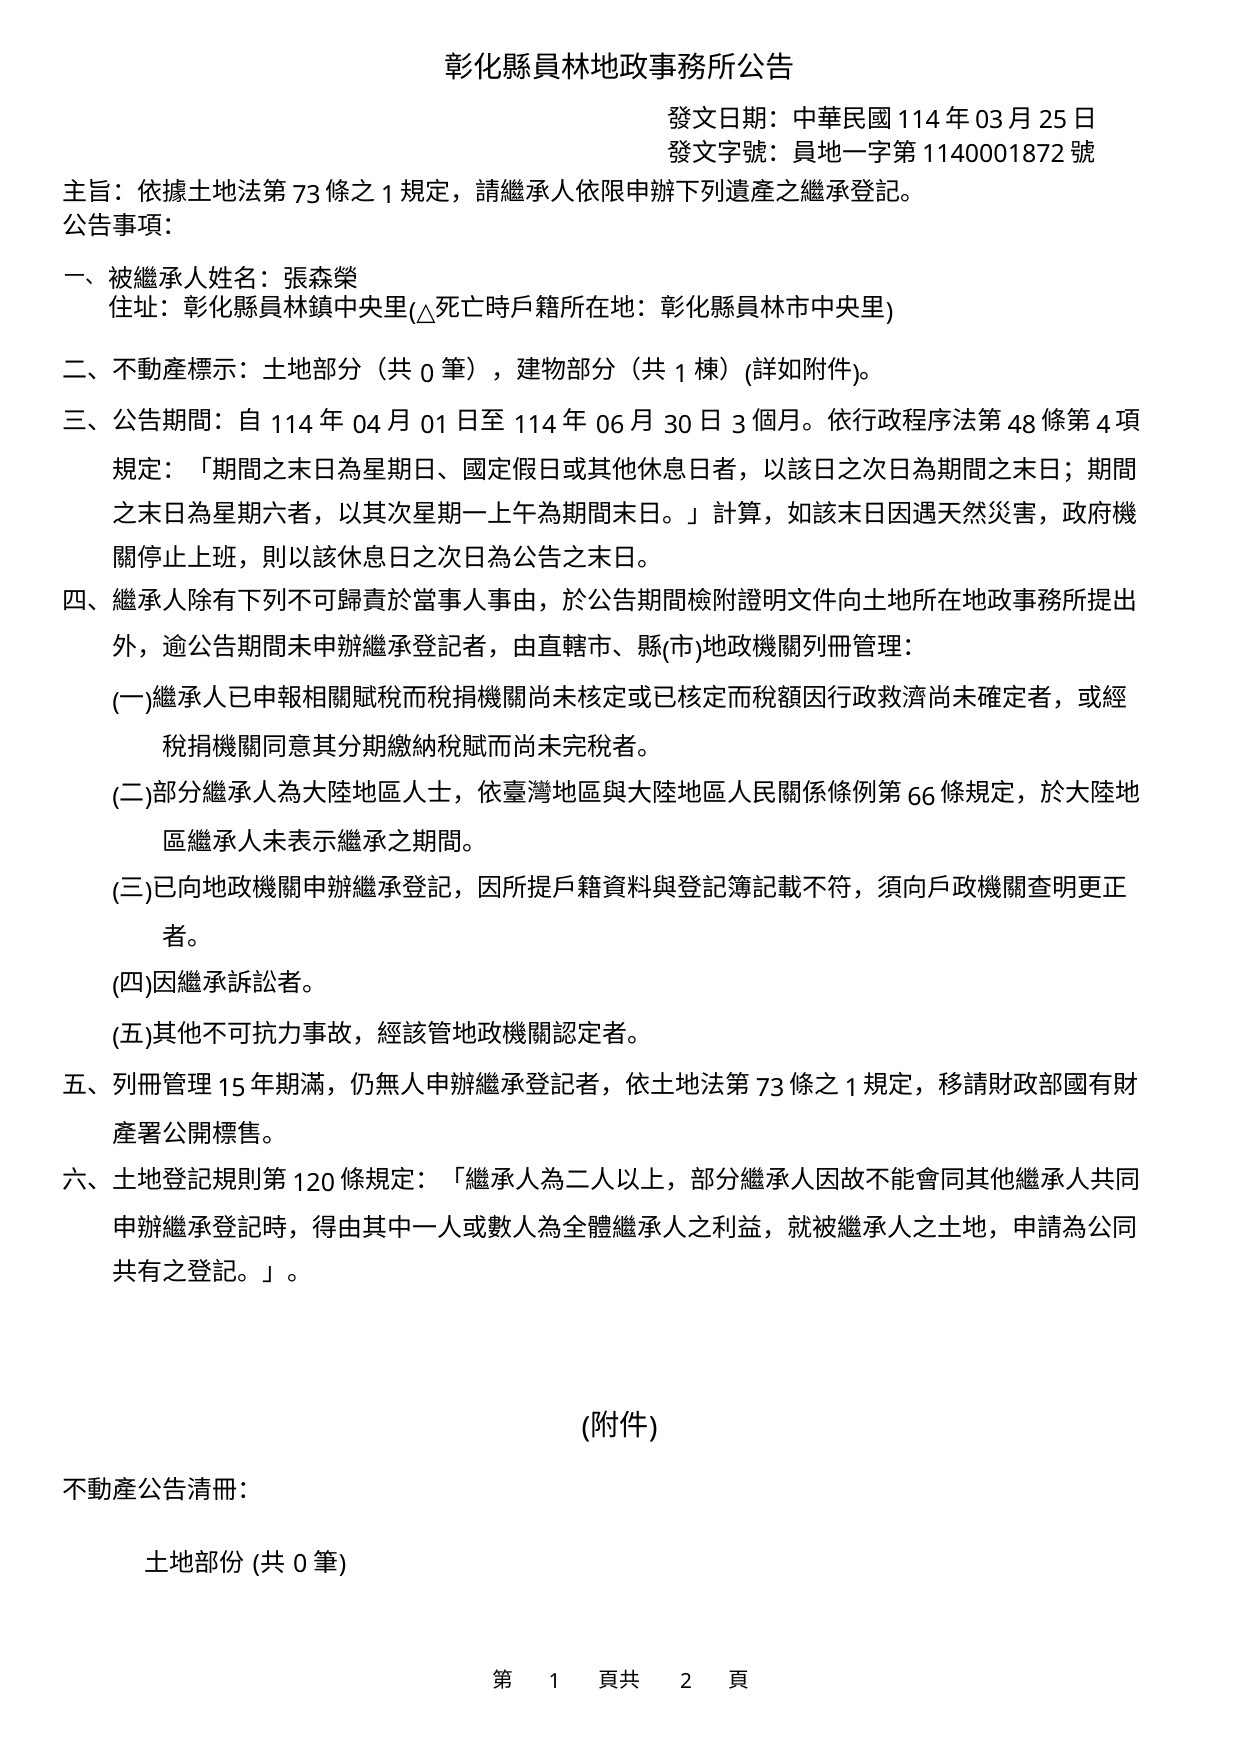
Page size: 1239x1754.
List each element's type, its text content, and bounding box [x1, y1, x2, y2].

table_cell [1177, 95, 1239, 177]
table_cell 一、 [62, 264, 109, 315]
table_cell [1177, 1395, 1239, 1456]
table_cell [1177, 1660, 1239, 1701]
table_cell [0, 1529, 62, 1600]
table_cell [483, 1600, 523, 1660]
table_cell [109, 1600, 482, 1660]
table_cell [0, 264, 62, 315]
table_cell [62, 1600, 109, 1660]
table_cell 二、不動產標示：土地部分（共 0 筆），建物部分（共 1 棟）(詳如附件)。 三、公告期間：自 114 年 04 月 01 日至 114 年 06 月 30 日 3 個月。依行政程序法第48條第4項 規定：「期間之末日為星期日、國定假日或其他休息日者，以該日之次日為期間之末日；期間 之末日為星期六者，以其次星期一上午為期間末日。」計算，如該末日因遇天然災害，政府機 關停止上班，則以該休息日之次日為公告之末日。 四、繼承人除有下列不可歸責於當事人事由，於公告期間檢附證明文件向土地所在地政事務所提出 外，逾公告期間未申辦繼承登記者，由直轄市、縣(市)地政機關列冊管理： (一)繼承人已申報相關賦稅而稅捐機關尚未核定或已核定而稅額因行政救濟尚未確定者，或經 稅捐機關同意其分期繳納稅賦而尚未完稅者。 (二)部分繼承人為大陸地區人士，依臺灣地區與大陸地區人民關係條例第66條規定，於大陸地 區繼承人未表示繼承之期間。 (三)已向地政機關申辦繼承登記，因所提戶籍資料與登記簿記載不符，須向戶政機關查明更正 者。 (四)因繼承訴訟者。 (五)其他不可抗力事故，經該管地政機關認定者。 五、列冊管理15年期滿，仍無人申辦繼承登記者，依土地法第73條之1規定，移請財政部國有財 產署公開標售。 六、土地登記規則第120條規定：「繼承人為二人以上，部分繼承人因故不能會同其他繼承人共同 申辦繼承登記時，得由其中一人或數人為全體繼承人之利益，就被繼承人之土地，申請為公同 共有之登記。」。 [62, 356, 1177, 1354]
table_cell [1177, 177, 1239, 264]
table_header [62, 0, 109, 41]
table_cell 2 [653, 1660, 718, 1701]
table_header [1177, 0, 1239, 41]
table_cell [0, 1395, 62, 1456]
table_cell [483, 1355, 523, 1395]
table_cell [0, 356, 62, 1354]
table_cell [62, 1660, 109, 1701]
table_cell 頁共 [585, 1660, 653, 1701]
table_cell [0, 1660, 62, 1701]
table_cell [1177, 356, 1239, 1354]
table_cell 1 [523, 1660, 585, 1701]
table_cell 彰化縣員林地政事務所公告 [62, 41, 1177, 94]
table_cell [109, 1355, 482, 1395]
table_cell [1177, 264, 1239, 315]
table_cell [653, 95, 667, 177]
table_cell 被繼承人姓名：張森榮 住址：彰化縣員林鎮中央里(△死亡時戶籍所在地：彰化縣員林市中央里) [109, 264, 1177, 356]
table_cell [653, 1355, 667, 1395]
table_cell [0, 41, 62, 94]
table_cell 不動產公告清冊： [62, 1456, 1177, 1528]
table_cell [1177, 1529, 1239, 1600]
table_cell [585, 95, 653, 177]
table_cell [0, 1355, 62, 1395]
table_header [523, 0, 585, 41]
table_cell [109, 95, 482, 177]
table_cell 頁 [718, 1660, 759, 1701]
table_header [667, 0, 718, 41]
table_cell 土地部份 (共 0 筆) [62, 1529, 1177, 1600]
table_cell [585, 1355, 653, 1395]
table_cell [1177, 41, 1239, 94]
table_cell [1177, 315, 1239, 356]
table_cell [523, 1600, 585, 1660]
table_cell [0, 177, 62, 264]
table_cell [523, 1355, 585, 1395]
table_cell [1177, 1456, 1239, 1528]
table_cell [0, 1456, 62, 1528]
table_header [653, 0, 667, 41]
table_cell [1177, 1355, 1239, 1395]
table_header [759, 0, 1177, 41]
table_cell [109, 1660, 482, 1701]
table_cell [653, 1600, 667, 1660]
table_header [483, 0, 523, 41]
table_cell 發文日期：中華民國114年03月25日 發文字號：員地一字第1140001872號 [667, 95, 1177, 177]
table_cell [523, 95, 585, 177]
table_cell [62, 315, 109, 356]
table_cell [759, 1600, 1177, 1660]
table_cell [585, 1600, 653, 1660]
table_header [0, 0, 62, 41]
table_header [718, 0, 759, 41]
table_cell 主旨：依據土地法第73條之1規定，請繼承人依限申辦下列遺產之繼承登記。 公告事項： [62, 177, 1177, 264]
table_cell [667, 1355, 718, 1395]
table_cell [759, 1660, 1177, 1701]
table_cell [718, 1355, 759, 1395]
table_cell [667, 1600, 718, 1660]
table_cell [718, 1600, 759, 1660]
table_cell [62, 95, 109, 177]
table_cell [0, 95, 62, 177]
table_cell [483, 95, 523, 177]
table_cell 第 [483, 1660, 523, 1701]
table_header [109, 0, 482, 41]
table_cell [0, 1600, 62, 1660]
table_cell [62, 1355, 109, 1395]
table_cell (附件) [62, 1395, 1177, 1456]
table_cell [1177, 1600, 1239, 1660]
table_cell [0, 315, 62, 356]
table_cell [759, 1355, 1177, 1395]
table_header [585, 0, 653, 41]
